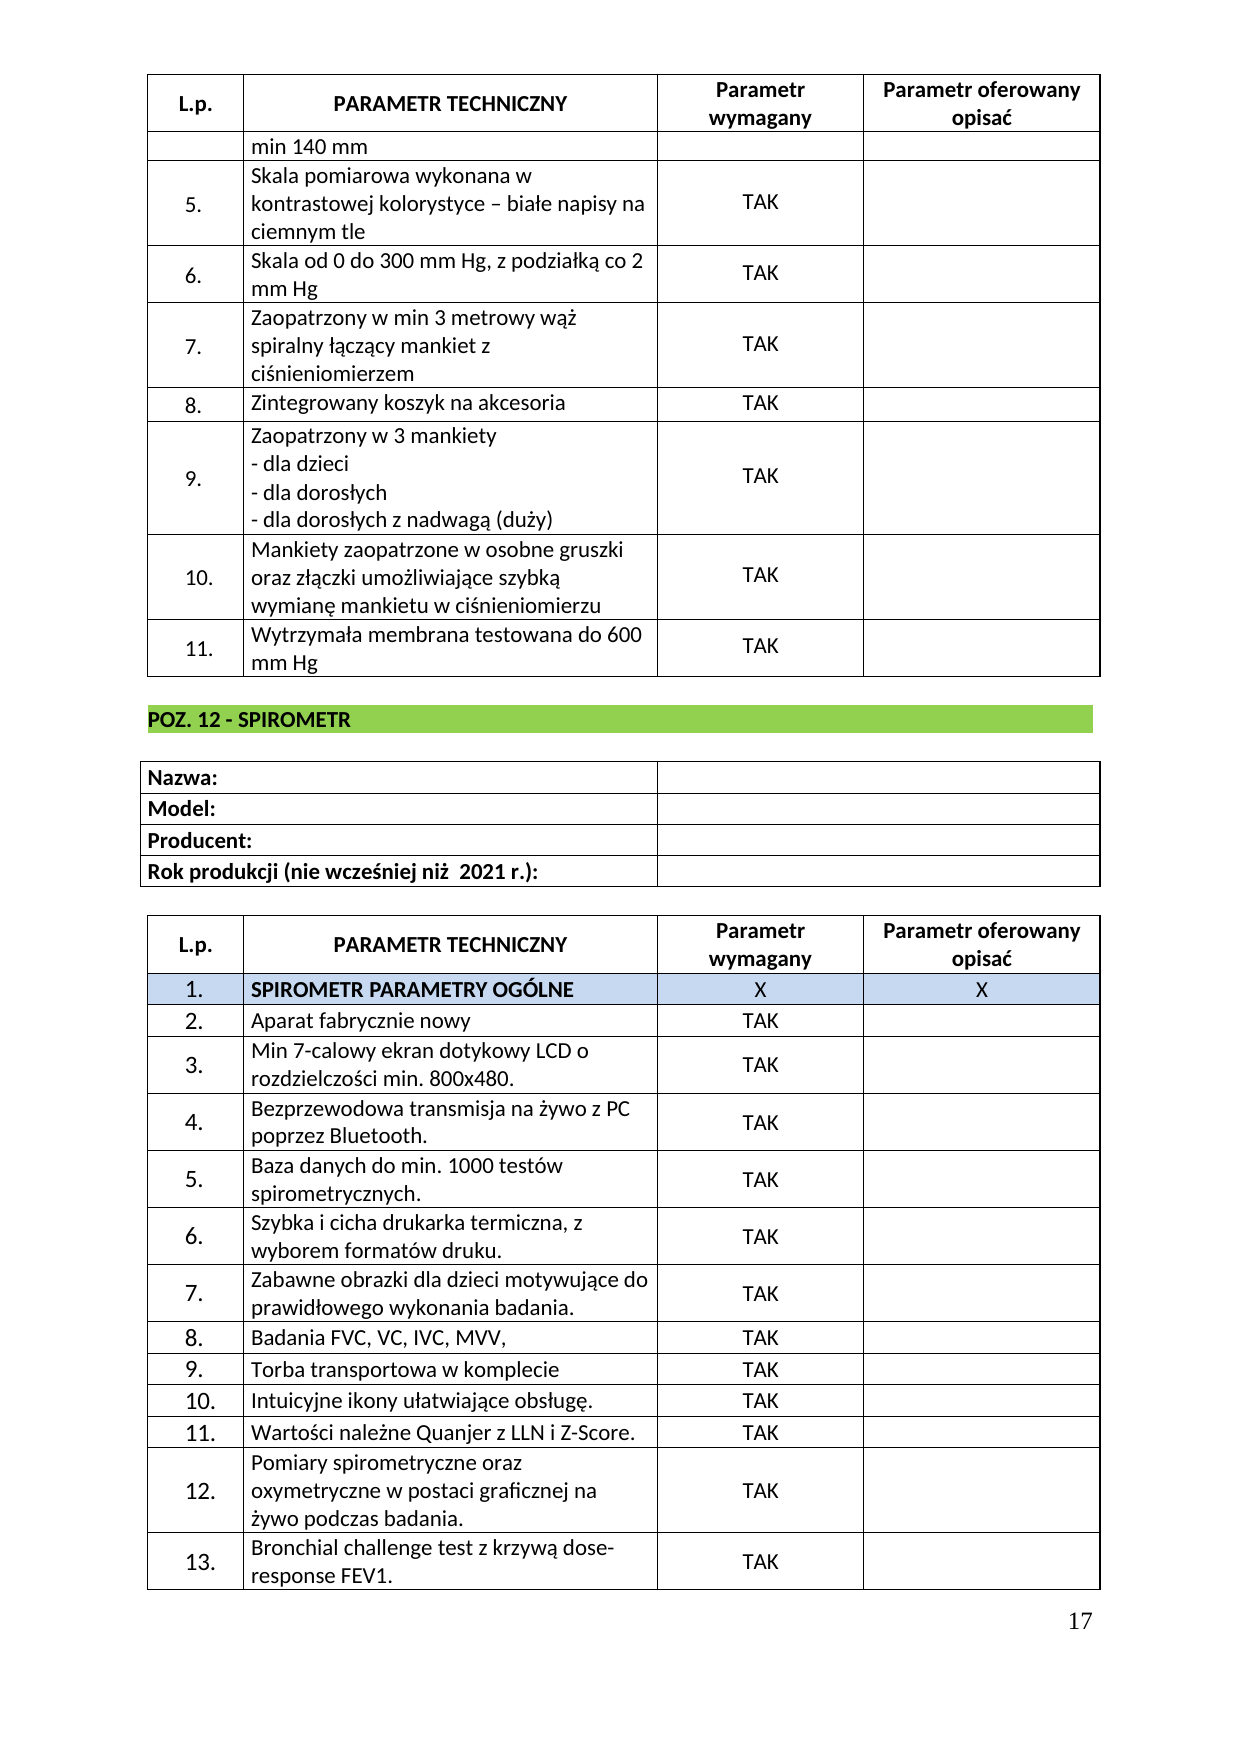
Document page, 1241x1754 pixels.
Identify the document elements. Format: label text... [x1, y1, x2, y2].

table_cell [148, 620, 243, 676]
table_cell Skala od 0 do 300 mm Hg, z podziałką co 2 mm Hg [244, 246, 657, 302]
table_cell [864, 1265, 1099, 1321]
table_cell [148, 1151, 243, 1207]
table_cell TAK [658, 303, 863, 387]
table_cell [864, 1322, 1099, 1352]
table_cell [148, 1322, 243, 1352]
table_cell [148, 388, 243, 421]
table_cell [148, 1265, 243, 1321]
table_cell Zaopatrzony w 3 mankiety - dla dzieci - dla dorosłych - dla dorosłych z nadwagą (duży) [244, 422, 657, 534]
table_cell Wartości należne Quanjer z LLN i Z-Score. [244, 1417, 657, 1447]
table_cell TAK [658, 1385, 863, 1416]
table_cell TAK [658, 1265, 863, 1321]
table_cell [864, 620, 1099, 676]
table_cell [148, 422, 243, 534]
table_cell Mankiety zaopatrzone w osobne gruszki oraz złączki umożliwiające szybką wymianę mankietu w ciśnieniomierzu [244, 535, 657, 619]
table_cell TAK [658, 388, 863, 421]
table_cell [864, 246, 1099, 302]
table_cell TAK [658, 535, 863, 619]
table_cell TAK [658, 620, 863, 676]
table_cell TAK [658, 1448, 863, 1532]
table_cell [148, 1208, 243, 1264]
table_header Parametr wymagany [658, 916, 863, 972]
table_cell [864, 1354, 1099, 1384]
table_cell TAK [658, 1533, 863, 1589]
table_cell [148, 1448, 243, 1532]
table_cell Aparat fabrycznie nowy [244, 1005, 657, 1036]
table_header Parametr wymagany [658, 75, 863, 131]
table_header Nazwa: [141, 762, 657, 792]
table_cell [148, 1037, 243, 1093]
table_cell Badania FVC, VC, IVC, MVV, [244, 1322, 657, 1352]
table_cell [864, 1005, 1099, 1036]
table_cell [864, 1208, 1099, 1264]
table_header Parametr oferowany opisać [864, 75, 1099, 131]
table_cell Skala pomiarowa wykonana w kontrastowej kolorystyce – białe napisy na ciemnym tle [244, 161, 657, 245]
table_header L.p. [148, 75, 243, 131]
table_cell [658, 856, 1099, 886]
table_cell TAK [658, 1037, 863, 1093]
table_cell Zintegrowany koszyk na akcesoria [244, 388, 657, 421]
table_cell [864, 161, 1099, 245]
table_cell [864, 1094, 1099, 1150]
table_cell SPIROMETR PARAMETRY OGÓLNE [244, 974, 657, 1004]
table_cell Zaopatrzony w min 3 metrowy wąż spiralny łączący mankiet z ciśnieniomierzem [244, 303, 657, 387]
table_cell Min 7-calowy ekran dotykowy LCD o rozdzielczości min. 800x480. [244, 1037, 657, 1093]
table_cell Baza danych do min. 1000 testów spirometrycznych. [244, 1151, 657, 1207]
table_cell [864, 1533, 1099, 1589]
table_cell TAK [658, 1151, 863, 1207]
table_cell [148, 246, 243, 302]
table_cell min 140 mm [244, 132, 657, 160]
table_cell Bezprzewodowa transmisja na żywo z PC poprzez Bluetooth. [244, 1094, 657, 1150]
table_cell [148, 303, 243, 387]
table_cell [148, 161, 243, 245]
table_cell X [658, 974, 863, 1004]
table_cell Pomiary spirometryczne oraz oxymetryczne w postaci graficznej na żywo podczas badania. [244, 1448, 657, 1532]
table_cell [148, 535, 243, 619]
table_cell Torba transportowa w komplecie [244, 1354, 657, 1384]
table_cell [864, 132, 1099, 160]
table_cell TAK [658, 1354, 863, 1384]
table_cell Rok produkcji (nie wcześniej niż 2021 r.): [141, 856, 657, 886]
table_cell [148, 1417, 243, 1447]
table_cell [148, 132, 243, 160]
table_cell TAK [658, 422, 863, 534]
table_header PARAMETR TECHNICZNY [244, 916, 657, 972]
table_cell Zabawne obrazki dla dzieci motywujące do prawidłowego wykonania badania. [244, 1265, 657, 1321]
table_cell [864, 1385, 1099, 1416]
table_cell [864, 422, 1099, 534]
table_cell TAK [658, 1005, 863, 1036]
table_cell [864, 1417, 1099, 1447]
table_cell TAK [658, 246, 863, 302]
table_cell [148, 1005, 243, 1036]
table_cell TAK [658, 1094, 863, 1150]
table_header [658, 762, 1099, 792]
table_cell [864, 1448, 1099, 1532]
table_cell [658, 825, 1099, 855]
table_cell [148, 974, 243, 1004]
table_cell [148, 1385, 243, 1416]
table_cell [658, 132, 863, 160]
table_cell [658, 794, 1099, 824]
table_cell [148, 1094, 243, 1150]
table_cell TAK [658, 1322, 863, 1352]
table_cell Wytrzymała membrana testowana do 600 mm Hg [244, 620, 657, 676]
table_header Parametr oferowany opisać [864, 916, 1099, 972]
table_cell Producent: [141, 825, 657, 855]
table_cell X [864, 974, 1099, 1004]
table_cell [148, 1533, 243, 1589]
table_cell Szybka i cicha drukarka termiczna, z wyborem formatów druku. [244, 1208, 657, 1264]
table_cell [864, 535, 1099, 619]
table_cell [864, 1151, 1099, 1207]
table_cell Bronchial challenge test z krzywą dose-response FEV1. [244, 1533, 657, 1589]
table_cell TAK [658, 1417, 863, 1447]
table_cell TAK [658, 1208, 863, 1264]
text POZ. 12 - SPIROMETR [148, 705, 1093, 733]
table_header PARAMETR TECHNICZNY [244, 75, 657, 131]
table_cell Intuicyjne ikony ułatwiające obsługę. [244, 1385, 657, 1416]
table_cell Model: [141, 794, 657, 824]
table_cell TAK [658, 161, 863, 245]
table_cell [864, 388, 1099, 421]
table_cell [148, 1354, 243, 1384]
table_header L.p. [148, 916, 243, 972]
table_cell [864, 1037, 1099, 1093]
table_cell [864, 303, 1099, 387]
